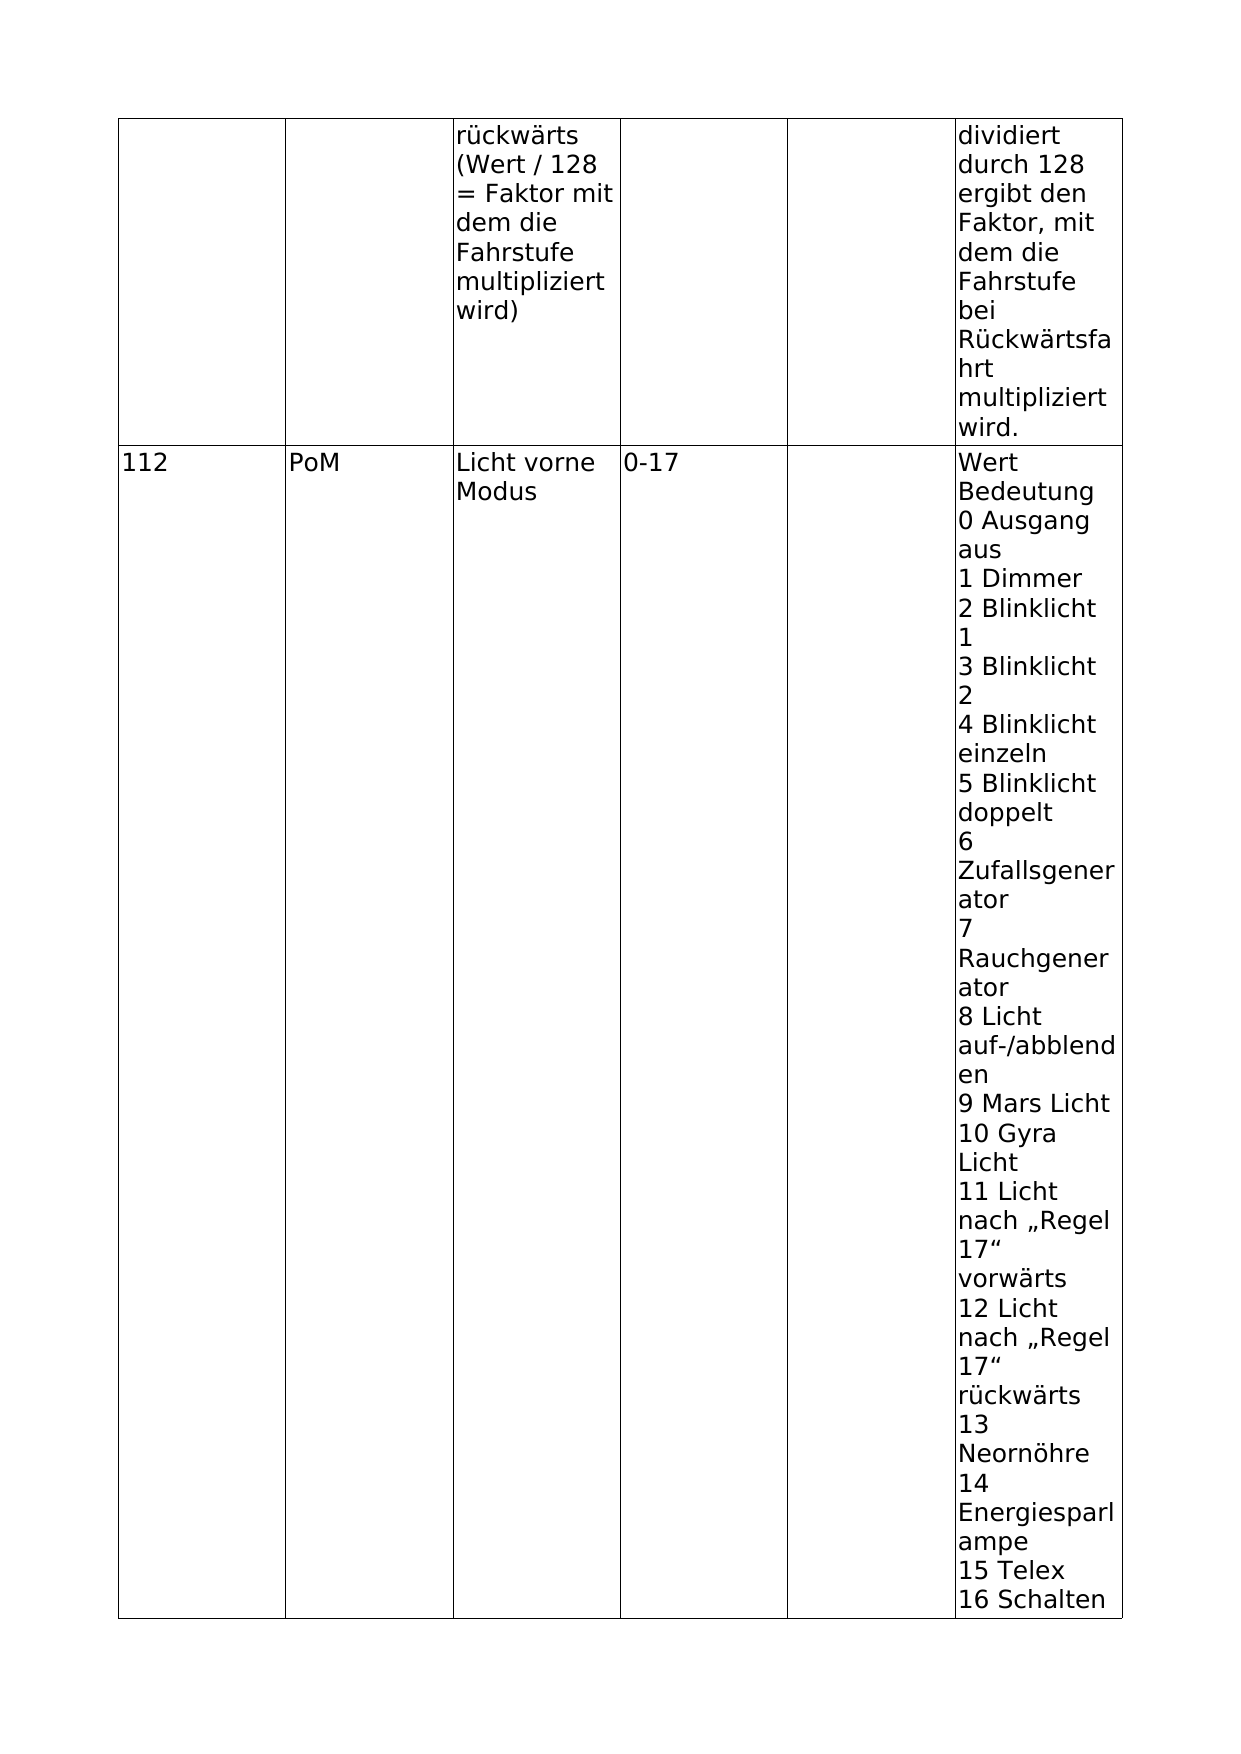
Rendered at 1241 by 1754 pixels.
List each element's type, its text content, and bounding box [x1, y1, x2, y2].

table_cell Wert Bedeutung 0 Ausgang aus 1 Dimmer 2 Blinklicht 1 3 Blinklicht 2 4 Blinklicht einzeln 5 Blinklicht doppelt 6 Zufallsgenerator 7 Rauchgenerator 8 Licht auf-/abblenden 9 Mars Licht 10 Gyra Licht 11 Licht nach „Regel 17“ vorwärts 12 Licht nach „Regel 17“ rückwärts 13 Neornöhre 14 Energiesparlampe 15 Telex 16 Schalten [956, 446, 1122, 1617]
table_cell [621, 119, 787, 445]
table_cell Licht vorne Modus [454, 446, 620, 1617]
table_cell [788, 119, 955, 445]
table_cell 112 [119, 446, 285, 1617]
table_cell [788, 446, 955, 1617]
table_cell PoM [286, 446, 453, 1617]
table_cell dividiert durch 128 ergibt den Faktor, mit dem die Fahrstufe bei Rückwärtsfahrt multipliziert wird. [956, 119, 1122, 445]
table_cell [286, 119, 453, 445]
table_cell [119, 119, 285, 445]
table_cell rückwärts (Wert / 128 = Faktor mit dem die Fahrstufe multipliziert wird) [454, 119, 620, 445]
table_cell 0-17 [621, 446, 787, 1617]
